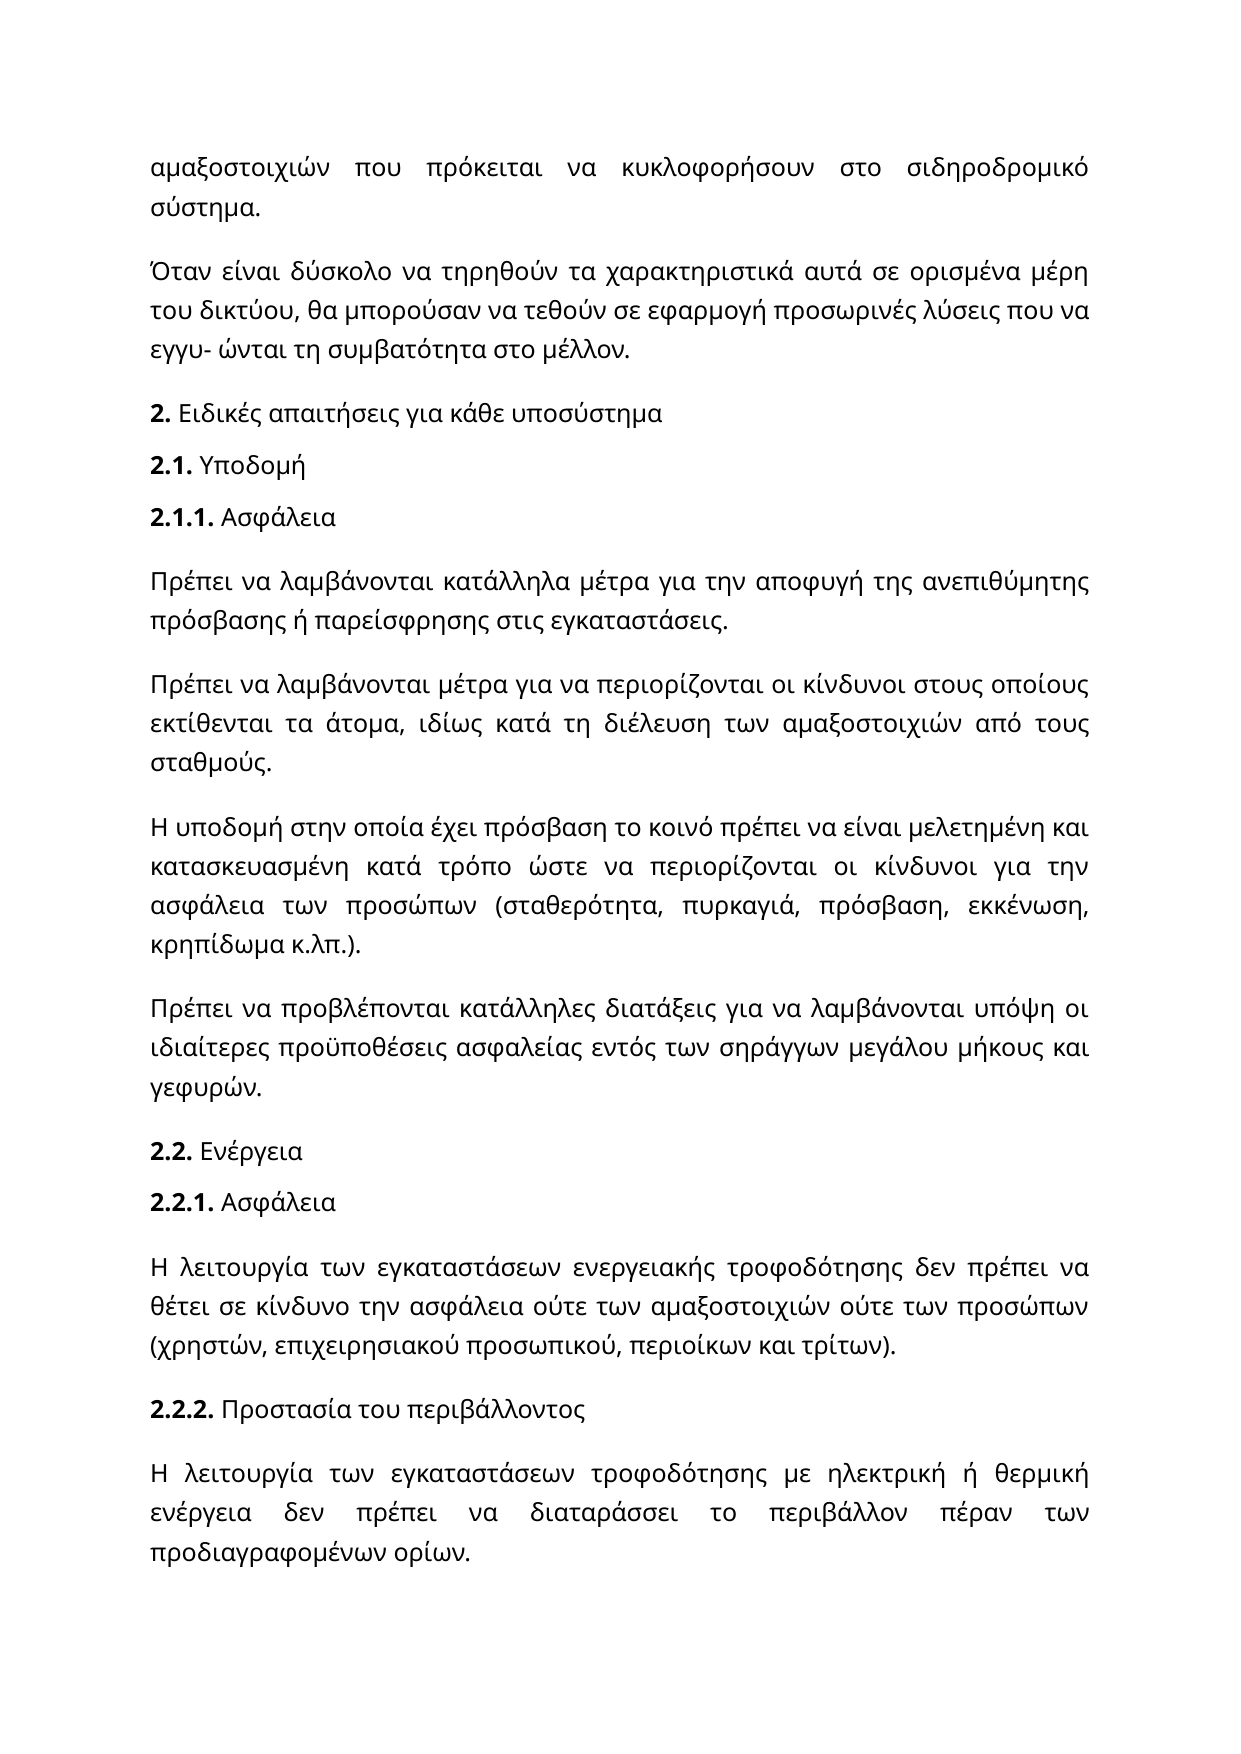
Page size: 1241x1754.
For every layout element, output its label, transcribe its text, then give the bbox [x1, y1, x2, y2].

text Πρέπει να προβλέπονται κατάλληλες διατάξεις για να λαμβάνονται υπόψη οι ιδιαίτερες προϋποθέσεις ασφαλείας εντός των σηράγγων μεγάλου μήκους και γεφυρών. [150, 991, 1090, 1103]
text 2. Ειδικές απαιτήσεις για κάθε υποσύστημα [150, 396, 1090, 430]
text Πρέπει να λαμβάνονται κατάλληλα μέτρα για την αποφυγή της ανεπιθύμητης πρόσβασης ή παρείσφρησης στις εγκαταστάσεις. [150, 563, 1090, 637]
text Όταν είναι δύσκολο να τηρηθούν τα χαρακτηριστικά αυτά σε ορισμένα μέρη του δικτύου, θα μπορούσαν να τεθούν σε εφαρμογή προσωρινές λύσεις που να εγγυ- ώνται τη συμβατότητα στο μέλλον. [150, 253, 1090, 366]
text 2.2. Ενέργεια [150, 1133, 1090, 1167]
text 2.1. Υποδομή [150, 447, 1090, 482]
text 2.1.1. Ασφάλεια [150, 499, 1090, 533]
text Η λειτουργία των εγκαταστάσεων ενεργειακής τροφοδότησης δεν πρέπει να θέτει σε κίνδυνο την ασφάλεια ούτε των αμαξοστοιχιών ούτε των προσώπων (χρηστών, επιχειρησιακού προσωπικού, περιοίκων και τρίτων). [150, 1249, 1090, 1362]
text 2.2.2. Προστασία του περιβάλλοντος [150, 1392, 1090, 1426]
text Η υποδομή στην οποία έχει πρόσβαση το κοινό πρέπει να είναι μελετημένη και κατασκευασμένη κατά τρόπο ώστε να περιορίζονται οι κίνδυνοι για την ασφάλεια των προσώπων (σταθερότητα, πυρκαγιά, πρόσβαση, εκκένωση, κρηπίδωμα κ.λπ.). [150, 809, 1090, 961]
text αμαξοστοιχιών που πρόκειται να κυκλοφορήσουν στο σιδηροδρομικό σύστημα. [150, 150, 1090, 223]
text Πρέπει να λαμβάνονται μέτρα για να περιορίζονται οι κίνδυνοι στους οποίους εκτίθενται τα άτομα, ιδίως κατά τη διέλευση των αμαξοστοιχιών από τους σταθμούς. [150, 667, 1090, 779]
text 2.2.1. Ασφάλεια [150, 1185, 1090, 1219]
text Η λειτουργία των εγκαταστάσεων τροφοδότησης με ηλεκτρική ή θερμική ενέργεια δεν πρέπει να διαταράσσει το περιβάλλον πέραν των προδιαγραφομένων ορίων. [150, 1456, 1090, 1568]
